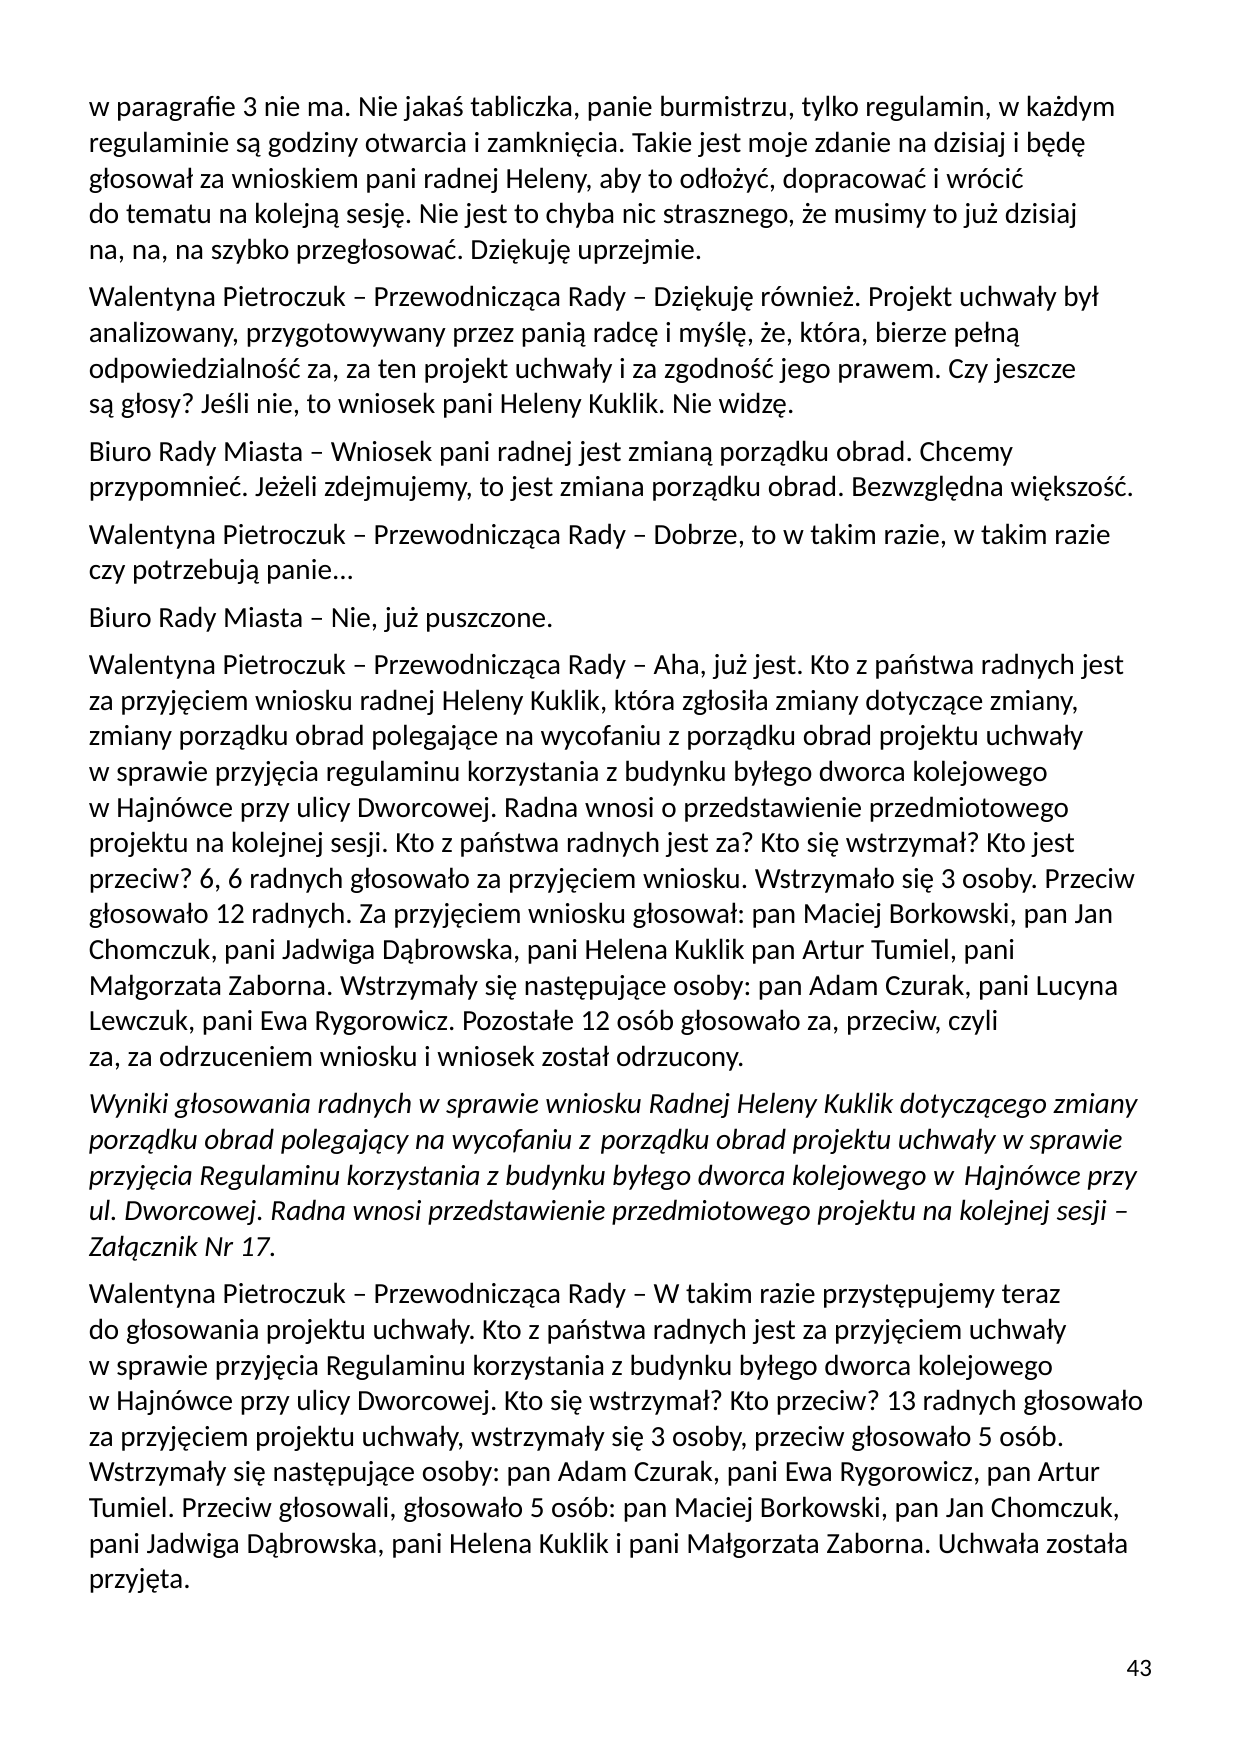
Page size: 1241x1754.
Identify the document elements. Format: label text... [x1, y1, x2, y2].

text w paragrafie 3 nie ma. Nie jakaś tabliczka, panie burmistrzu, tylko regulamin, w każdym regulaminie są godziny otwarcia i zamknięcia. Takie jest moje zdanie na dzisiaj i będę głosował za wnioskiem pani radnej Heleny, aby to odłożyć, dopracować i wrócić do tematu na kolejną sesję. Nie jest to chyba nic strasznego, że musimy to już dzisiaj na, na, na szybko przegłosować. Dziękuję uprzejmie. [88, 88, 1152, 267]
text Walentyna Pietroczuk – Przewodnicząca Rady – Dobrze, to w takim razie, w takim razie czy potrzebują panie... [88, 516, 1152, 587]
text Walentyna Pietroczuk – Przewodnicząca Rady – Dziękuję również. Projekt uchwały był analizowany, przygotowywany przez panią radcę i myślę, że, która, bierze pełną odpowiedzialność za, za ten projekt uchwały i za zgodność jego prawem. Czy jeszcze są głosy? Jeśli nie, to wniosek pani Heleny Kuklik. Nie widzę. [88, 278, 1152, 421]
text Biuro Rady Miasta – Nie, już puszczone. [88, 599, 1152, 634]
text Wyniki głosowania radnych w sprawie wniosku Radnej Heleny Kuklik dotyczącego zmiany porządku obrad polegający na wycofaniu z porządku obrad projektu uchwały w sprawie przyjęcia Regulaminu korzystania z budynku byłego dworca kolejowego w Hajnówce przy ul. Dworcowej. Radna wnosi przedstawienie przedmiotowego projektu na kolejnej sesji – Załącznik Nr 17. [88, 1085, 1152, 1263]
text Biuro Rady Miasta – Wniosek pani radnej jest zmianą porządku obrad. Chcemy przypomnieć. Jeżeli zdejmujemy, to jest zmiana porządku obrad. Bezwzględna większość. [88, 433, 1152, 504]
text Walentyna Pietroczuk – Przewodnicząca Rady – Aha, już jest. Kto z państwa radnych jest za przyjęciem wniosku radnej Heleny Kuklik, która zgłosiła zmiany dotyczące zmiany, zmiany porządku obrad polegające na wycofaniu z porządku obrad projektu uchwały w sprawie przyjęcia regulaminu korzystania z budynku byłego dworca kolejowego w Hajnówce przy ulicy Dworcowej. Radna wnosi o przedstawienie przedmiotowego projektu na kolejnej sesji. Kto z państwa radnych jest za? Kto się wstrzymał? Kto jest przeciw? 6, 6 radnych głosowało za przyjęciem wniosku. Wstrzymało się 3 osoby. Przeciw głosowało 12 radnych. Za przyjęciem wniosku głosował: pan Maciej Borkowski, pan Jan Chomczuk, pani Jadwiga Dąbrowska, pani Helena Kuklik pan Artur Tumiel, pani Małgorzata Zaborna. Wstrzymały się następujące osoby: pan Adam Czurak, pani Lucyna Lewczuk, pani Ewa Rygorowicz. Pozostałe 12 osób głosowało za, przeciw, czyli za, za odrzuceniem wniosku i wniosek został odrzucony. [88, 646, 1152, 1074]
text Walentyna Pietroczuk – Przewodnicząca Rady – W takim razie przystępujemy teraz do głosowania projektu uchwały. Kto z państwa radnych jest za przyjęciem uchwały w sprawie przyjęcia Regulaminu korzystania z budynku byłego dworca kolejowego w Hajnówce przy ulicy Dworcowej. Kto się wstrzymał? Kto przeciw? 13 radnych głosowało za przyjęciem projektu uchwały, wstrzymały się 3 osoby, przeciw głosowało 5 osób. Wstrzymały się następujące osoby: pan Adam Czurak, pani Ewa Rygorowicz, pan Artur Tumiel. Przeciw głosowali, głosowało 5 osób: pan Maciej Borkowski, pan Jan Chomczuk, pani Jadwiga Dąbrowska, pani Helena Kuklik i pani Małgorzata Zaborna. Uchwała została przyjęta. [88, 1275, 1152, 1596]
